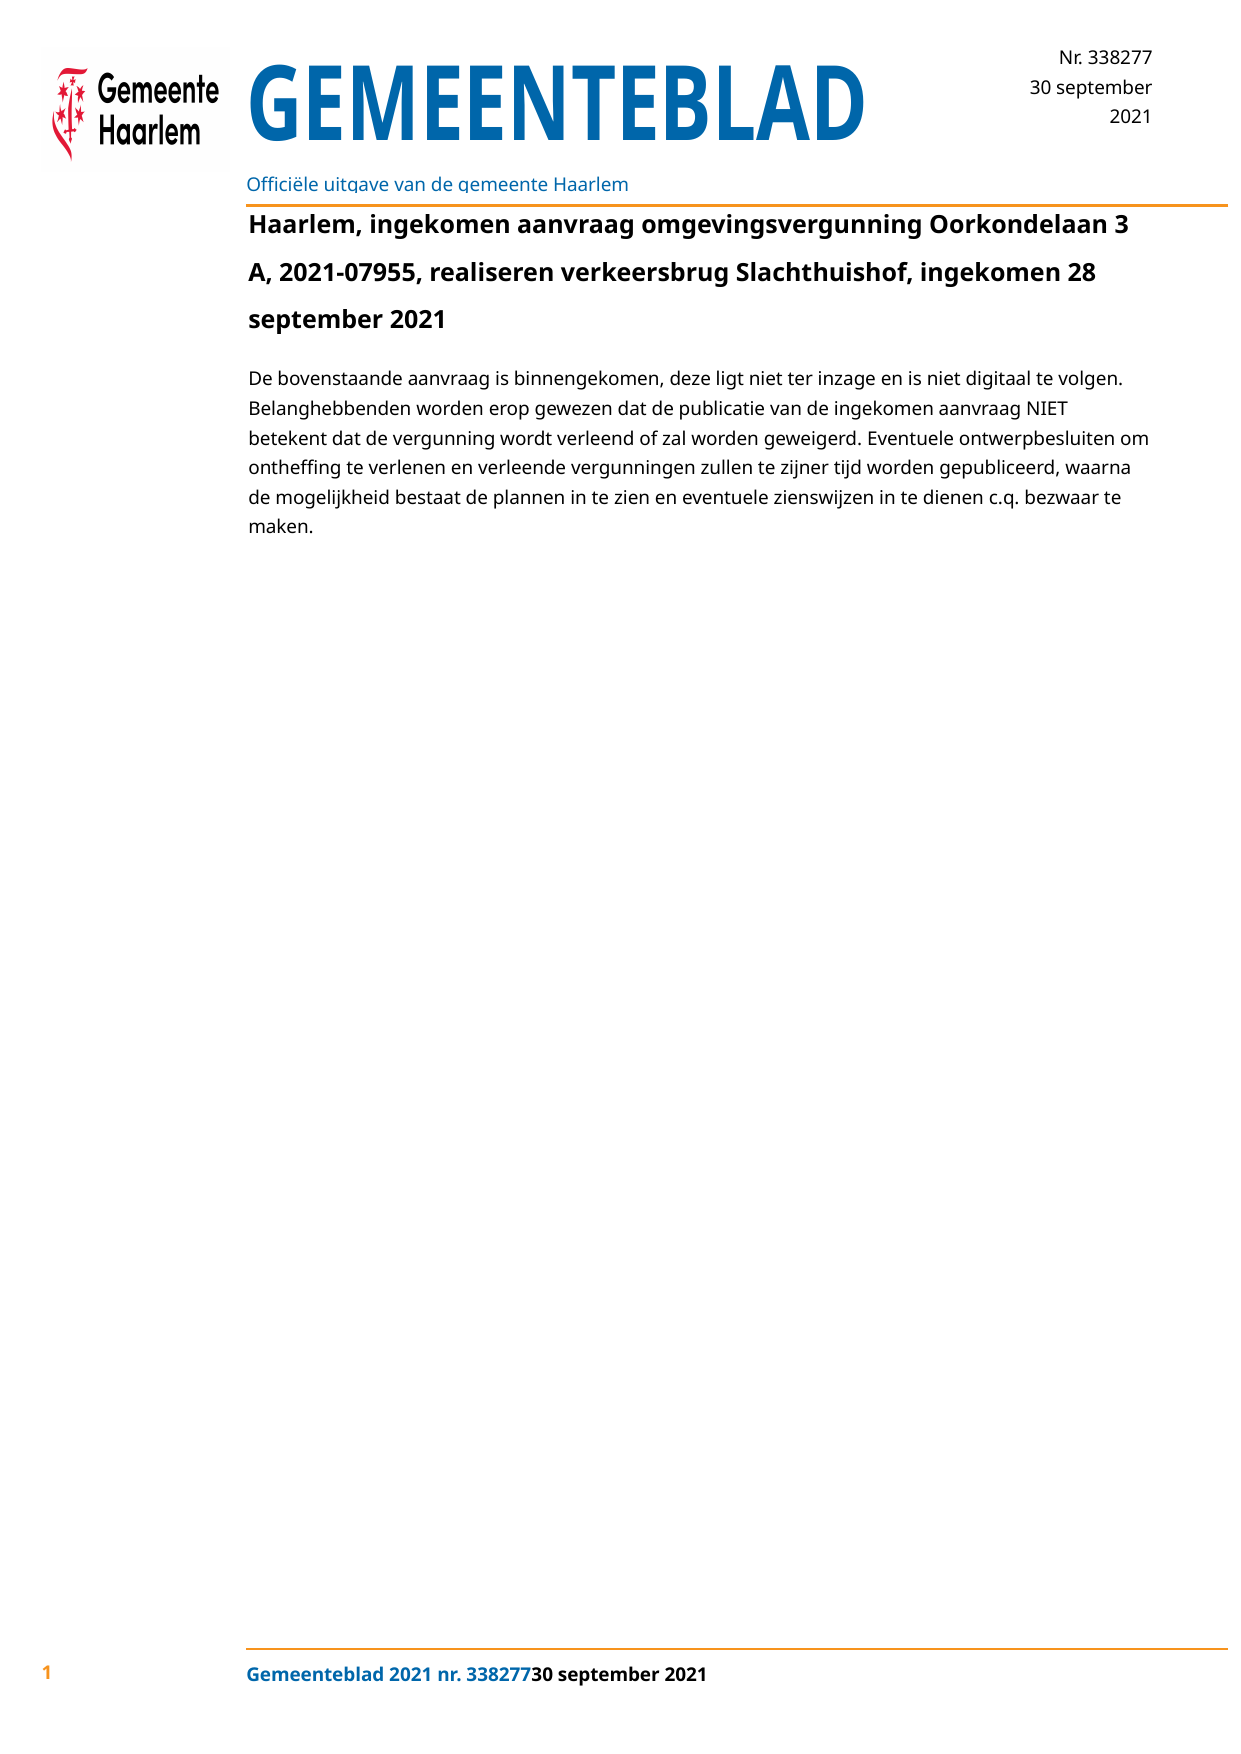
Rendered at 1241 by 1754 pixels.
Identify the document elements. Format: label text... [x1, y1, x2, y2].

text De bovenstaande aanvraag is binnengekomen, deze ligt niet ter inzage en is niet digitaal te volgen. Belanghebbenden worden erop gewezen dat de publicatie van de ingekomen aanvraag NIET betekent dat de vergunning wordt verleend of zal worden geweigerd. Eventuele ontwerpbesluiten om ontheffing te verlenen en verleende vergunningen zullen te zijner tijd worden gepubliceerd, waarna de mogelijkheid bestaat de plannen in te zien en eventuele zienswijzen in te dienen c.q. bezwaar te maken. [248, 366, 1152, 539]
text Haarlem, ingekomen aanvraag omgevingsvergunning Oorkondelaan 3 A, 2021-07955, realiseren verkeersbrug Slachthuishof, ingekomen 28 september 2021 [248, 207, 1152, 336]
picture [41, 47, 231, 172]
